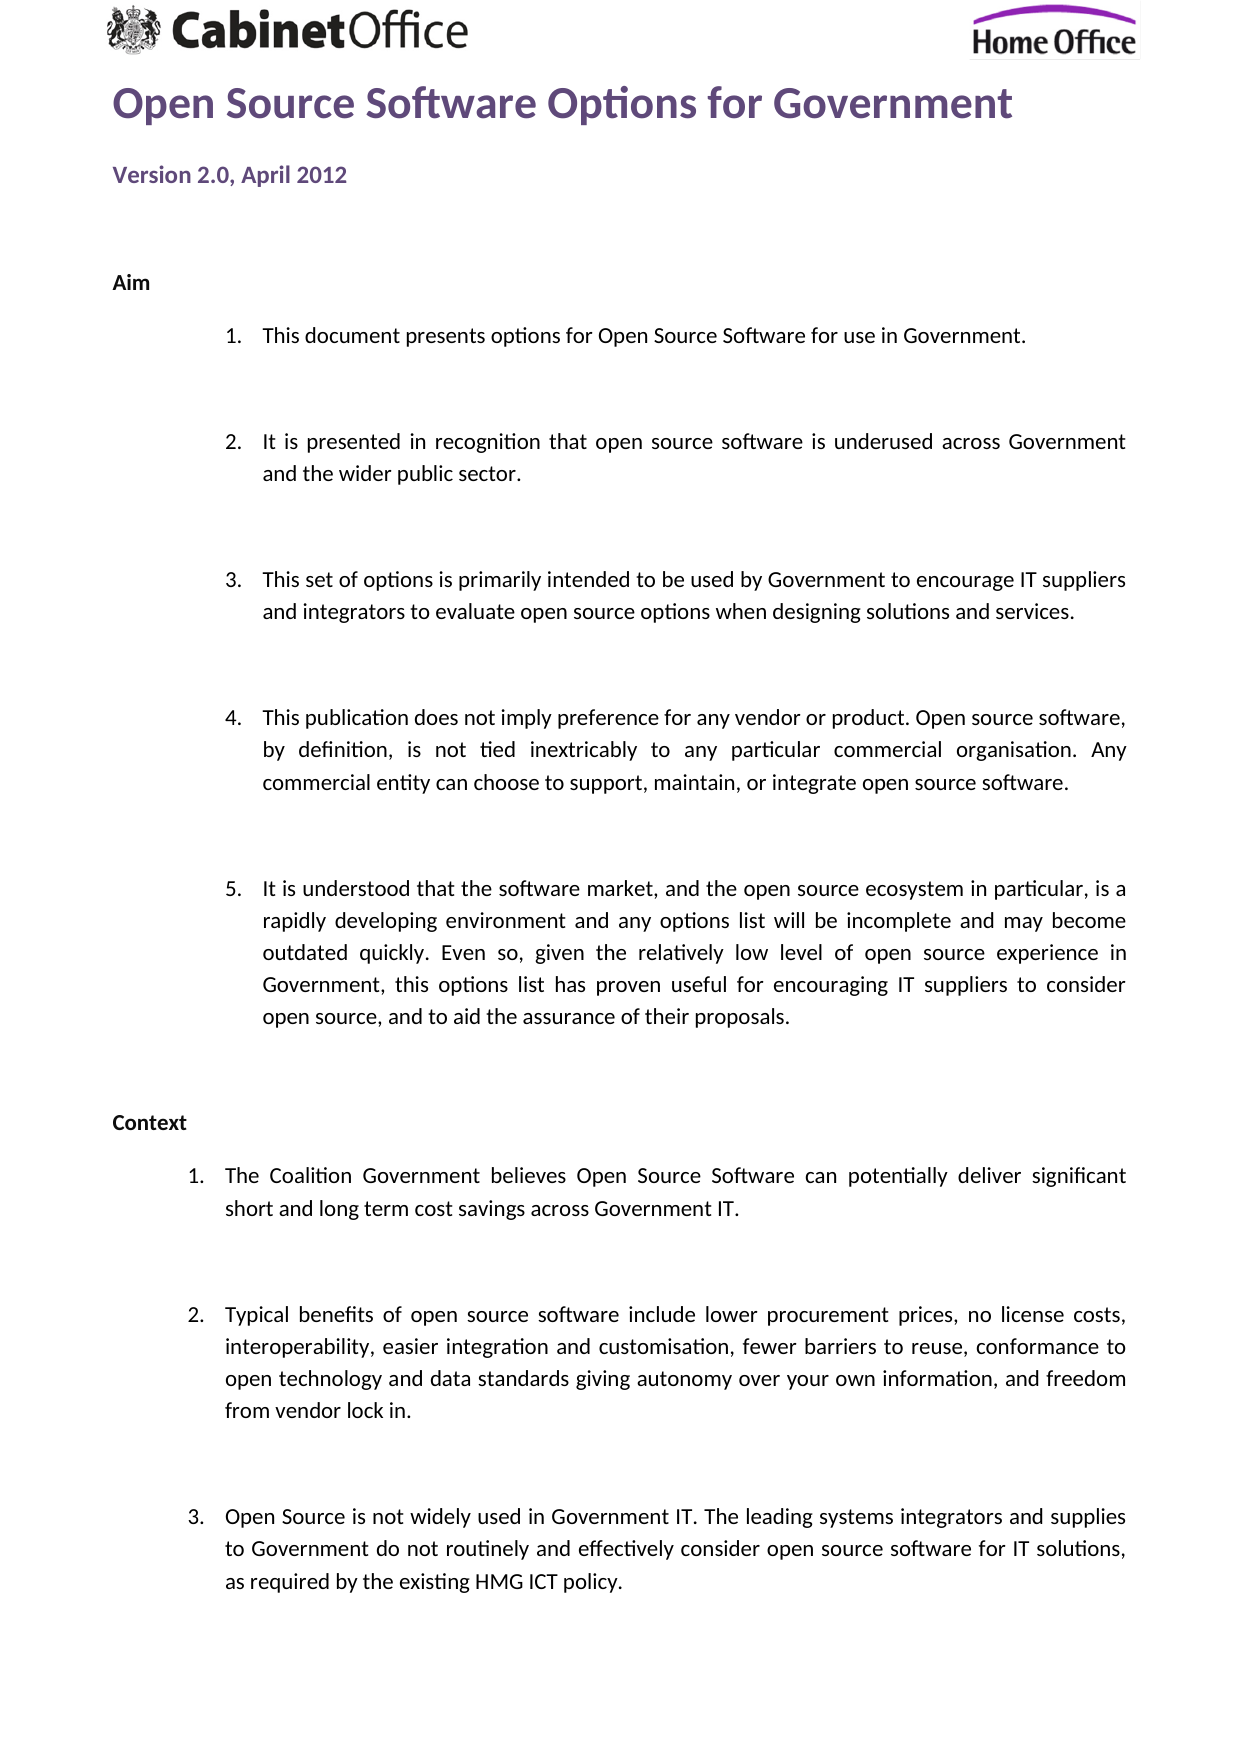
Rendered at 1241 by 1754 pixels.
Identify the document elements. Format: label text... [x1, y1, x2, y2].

text Open Source Software Options for Government [112, 74, 1128, 130]
list This set of options is primarily intended to be used by Government to encourage IT suppliers and integrators to evaluate open source options when designing solutions and services. [225, 565, 1128, 625]
list This document presents options for Open Source Software for use in Government. [225, 321, 1128, 349]
list The Coalition Government believes Open Source Software can potentially deliver significant short and long term cost savings across Government IT. [187, 1162, 1128, 1222]
text Aim [112, 268, 1128, 296]
text Context [112, 1108, 1128, 1137]
list Open Source is not widely used in Government IT. The leading systems integrators and supplies to Government do not routinely and effectively consider open source software for IT solutions, as required by the existing HMG ICT policy. [187, 1502, 1128, 1595]
list It is presented in recognition that open source software is underused across Government and the wider public sector. [225, 427, 1128, 487]
list It is understood that the software market, and the open source ecosystem in particular, is a rapidly developing environment and any options list will be incomplete and may become outdated quickly. Even so, given the relatively low level of open source experience in Government, this options list has proven useful for encouraging IT suppliers to consider open source, and to aid the assurance of their proposals. [225, 874, 1128, 1031]
list Typical benefits of open source software include lower procurement prices, no license costs, interoperability, easier integration and customisation, fewer barriers to reuse, conformance to open technology and data standards giving autonomy over your own information, and freedom from vendor lock in. [187, 1300, 1128, 1424]
list This publication does not imply preference for any vendor or product. Open source software, by definition, is not tied inextricably to any particular commercial organisation. Any commercial entity can choose to support, maintain, or integrate open source software. [225, 703, 1128, 796]
text Version 2.0, April 2012 [112, 159, 1128, 189]
